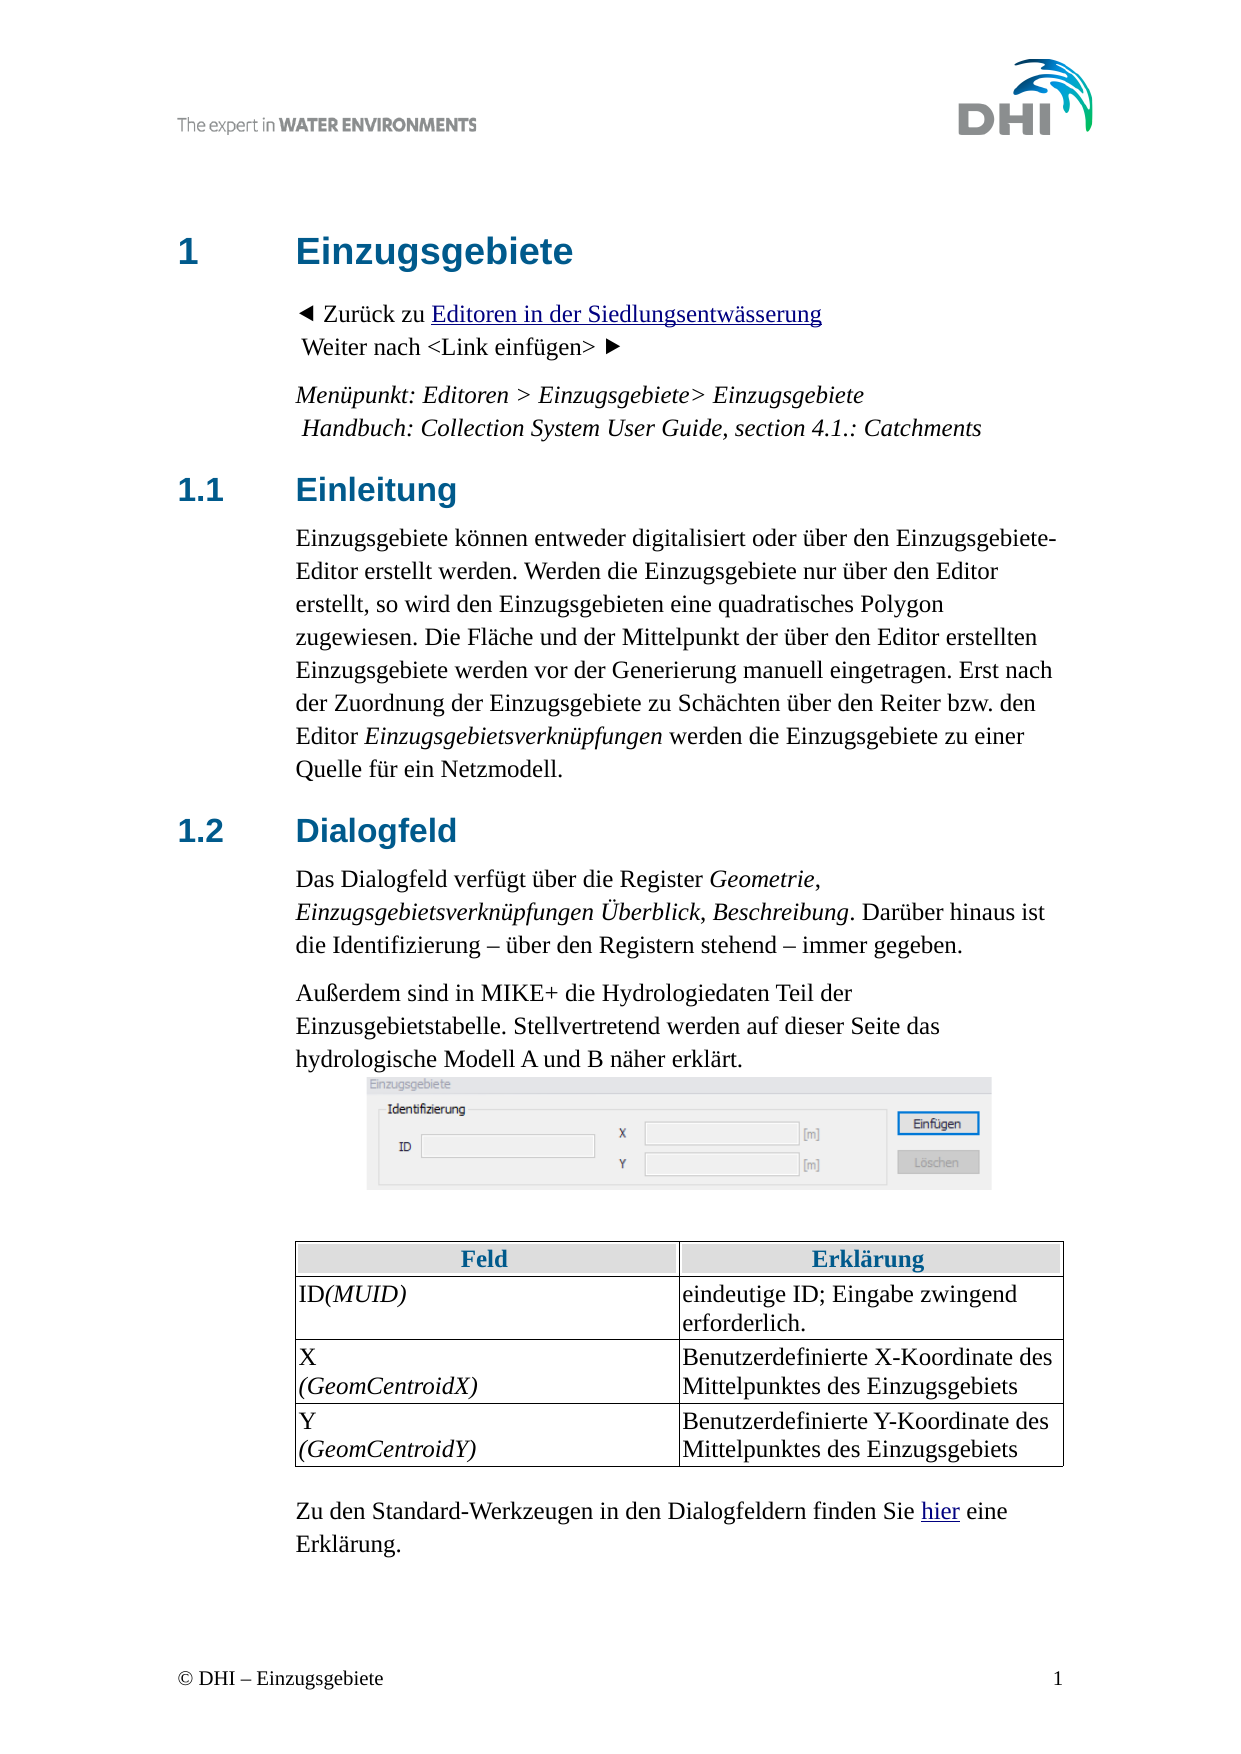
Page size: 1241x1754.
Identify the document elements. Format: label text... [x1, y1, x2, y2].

picture [366, 1077, 992, 1190]
table_cell eindeutige ID; Eingabe zwingend erforderlich. [680, 1277, 1063, 1339]
subtitle Einzugsgebiete [177, 229, 1063, 272]
table_header Feld [296, 1242, 679, 1276]
table_cell ID(MUID) [296, 1277, 679, 1339]
table_cell Benutzerdefinierte X-Koordinate des Mittelpunktes des Einzugsgebiets [680, 1340, 1063, 1403]
text Einzugsgebiete können entweder digitalisiert oder über den Einzugsgebiete-Editor erstellt werden. Werden die Einzugsgebiete nur über den Editor erstellt, so wird den Einzugsgebieten eine quadratisches Polygon zugewiesen. Die Fläche und der Mittelpunkt der über den Editor erstellten Einzugsgebiete werden vor der Generierung manuell eingetragen. Erst nach der Zuordnung der Einzugsgebiete zu Schächten über den Reiter bzw. den Editor Einzugsgebietsverknüpfungen werden die Einzugsgebiete zu einer Quelle für ein Netzmodell. [295, 523, 1063, 783]
subtitle Dialogfeld [177, 811, 1063, 849]
picture [958, 59, 1093, 135]
text Zu den Standard-Werkzeugen in den Dialogfeldern finden Sie hier eine Erklärung. [295, 1496, 1063, 1558]
table_cell Benutzerdefinierte Y-Koordinate des Mittelpunktes des Einzugsgebiets [680, 1404, 1063, 1466]
picture [177, 117, 477, 135]
table_cell Y (GeomCentroidY) [296, 1404, 679, 1466]
text Menüpunkt: Editoren > Einzugsgebiete> Einzugsgebiete Handbuch: Collection System User Guide, section 4.1.: Catchments [295, 380, 1063, 441]
text Das Dialogfeld verfügt über die Register Geometrie, Einzugsgebietsverknüpfungen Überblick, Beschreibung. Darüber hinaus ist die Identifizierung – über den Registern stehend – immer gegeben. [295, 864, 1063, 959]
table_cell X (GeomCentroidX) [296, 1340, 679, 1403]
text ⯇ Zurück zu Editoren in der Siedlungsentwässerung Weiter nach <Link einfügen> ⯈ [295, 299, 1063, 361]
table_header Erklärung [680, 1242, 1063, 1276]
subtitle Einleitung [177, 469, 1063, 508]
text Außerdem sind in MIKE+ die Hydrologiedaten Teil der Einzusgebietstabelle. Stellvertretend werden auf dieser Seite das hydrologische Modell A und B näher erklärt. [295, 978, 1063, 1073]
